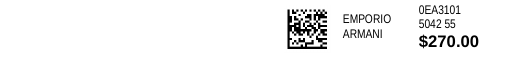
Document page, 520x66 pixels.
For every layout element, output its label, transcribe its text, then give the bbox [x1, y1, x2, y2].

picture [283, 5, 331, 53]
table_cell 0EA3101 5042 55 $270.00 [408, 0, 520, 53]
table_cell [278, 0, 337, 53]
table_cell EMPORIO ARMANI [337, 0, 407, 53]
